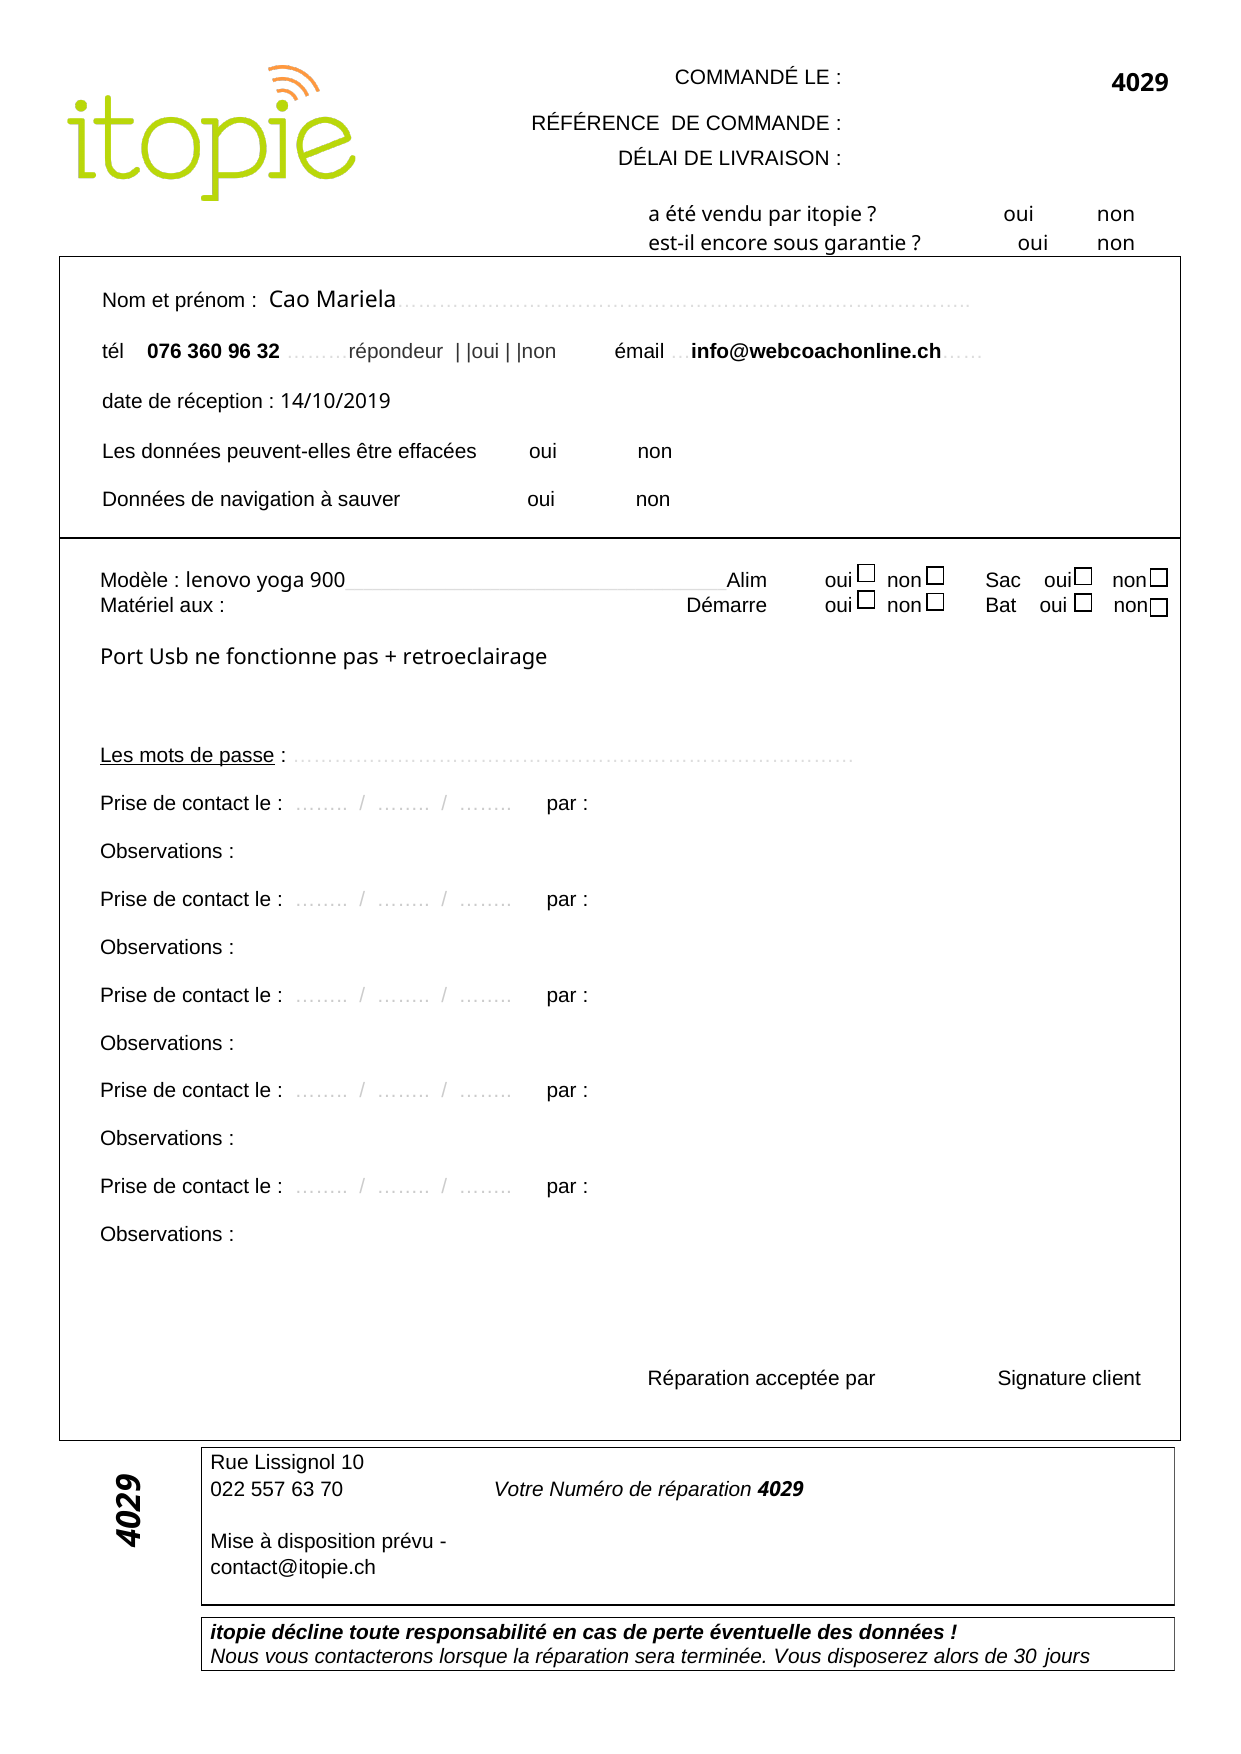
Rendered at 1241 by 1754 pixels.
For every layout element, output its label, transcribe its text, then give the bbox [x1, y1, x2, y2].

text Prise de contact le : …….. / …….. / …….. par : [60, 979, 1180, 1006]
text Modèle : lenovo yoga 900 Alim oui non Sac oui non [60, 562, 856, 590]
table_cell RÉFÉRENCE DE COMMANDE : [490, 105, 847, 140]
text Observations : [60, 836, 1180, 863]
text Observations : [60, 1123, 1180, 1150]
text a été vendu par itopie ? oui non [59, 199, 1181, 228]
text date de réception : 14/10/2019 [60, 383, 1180, 415]
text Modèle : lenovo yoga 900 Alim oui non Sac oui non [948, 562, 1180, 590]
text Les données peuvent-elles être effacées oui non [60, 436, 1180, 463]
text Observations : [60, 1219, 1180, 1246]
text est-il encore sous garantie ? oui non [59, 228, 1181, 256]
text Les mots de passe : ……………………………………………………………………… [60, 740, 1180, 767]
table_header Rue Lissignol 10 022 557 63 70 Votre Numéro de réparation 4029 Mise à disposition prévu - contact@itopie.ch [195, 1441, 1180, 1611]
text Observations : [60, 1027, 1180, 1054]
text Prise de contact le : …….. / …….. / …….. par : [60, 883, 1180, 911]
text Nom et prénom : Cao Mariela……………………………………………………………………….. [60, 280, 1180, 314]
table_header 4029 [59, 1441, 195, 1677]
text Port Usb ne fonctionne pas + retroeclairage [60, 638, 1180, 671]
text tél 076 360 96 32 ………répondeur | |oui | |non émail …info@webcoachonline.ch…… [60, 335, 1180, 362]
text Prise de contact le : …….. / …….. / …….. par : [60, 1171, 1180, 1198]
text Prise de contact le : …….. / …….. / …….. par : [60, 1075, 1180, 1102]
table_cell [847, 140, 1180, 175]
table_cell [847, 105, 1180, 140]
text Données de navigation à sauver oui non [60, 484, 1180, 511]
text Modèle : lenovo yoga 900 Alim oui non Sac oui non [879, 562, 925, 590]
table_header 4029 [847, 59, 1180, 104]
table_cell itopie décline toute responsabilité en cas de perte éventuelle des données ! Nous vous contacterons lorsque la réparation sera terminée. Vous disposerez alors de 30 jours [195, 1611, 1180, 1677]
picture [67, 65, 356, 201]
table_header COMMANDÉ LE : [490, 59, 847, 104]
text Observations : [60, 931, 1180, 958]
text Matériel aux : Démarre oui non Bat oui non [60, 590, 1180, 617]
text Réparation acceptée par Signature client [60, 1363, 1180, 1390]
text Prise de contact le : …….. / …….. / …….. par : [60, 788, 1180, 815]
table_cell DÉLAI DE LIVRAISON : [490, 140, 847, 175]
